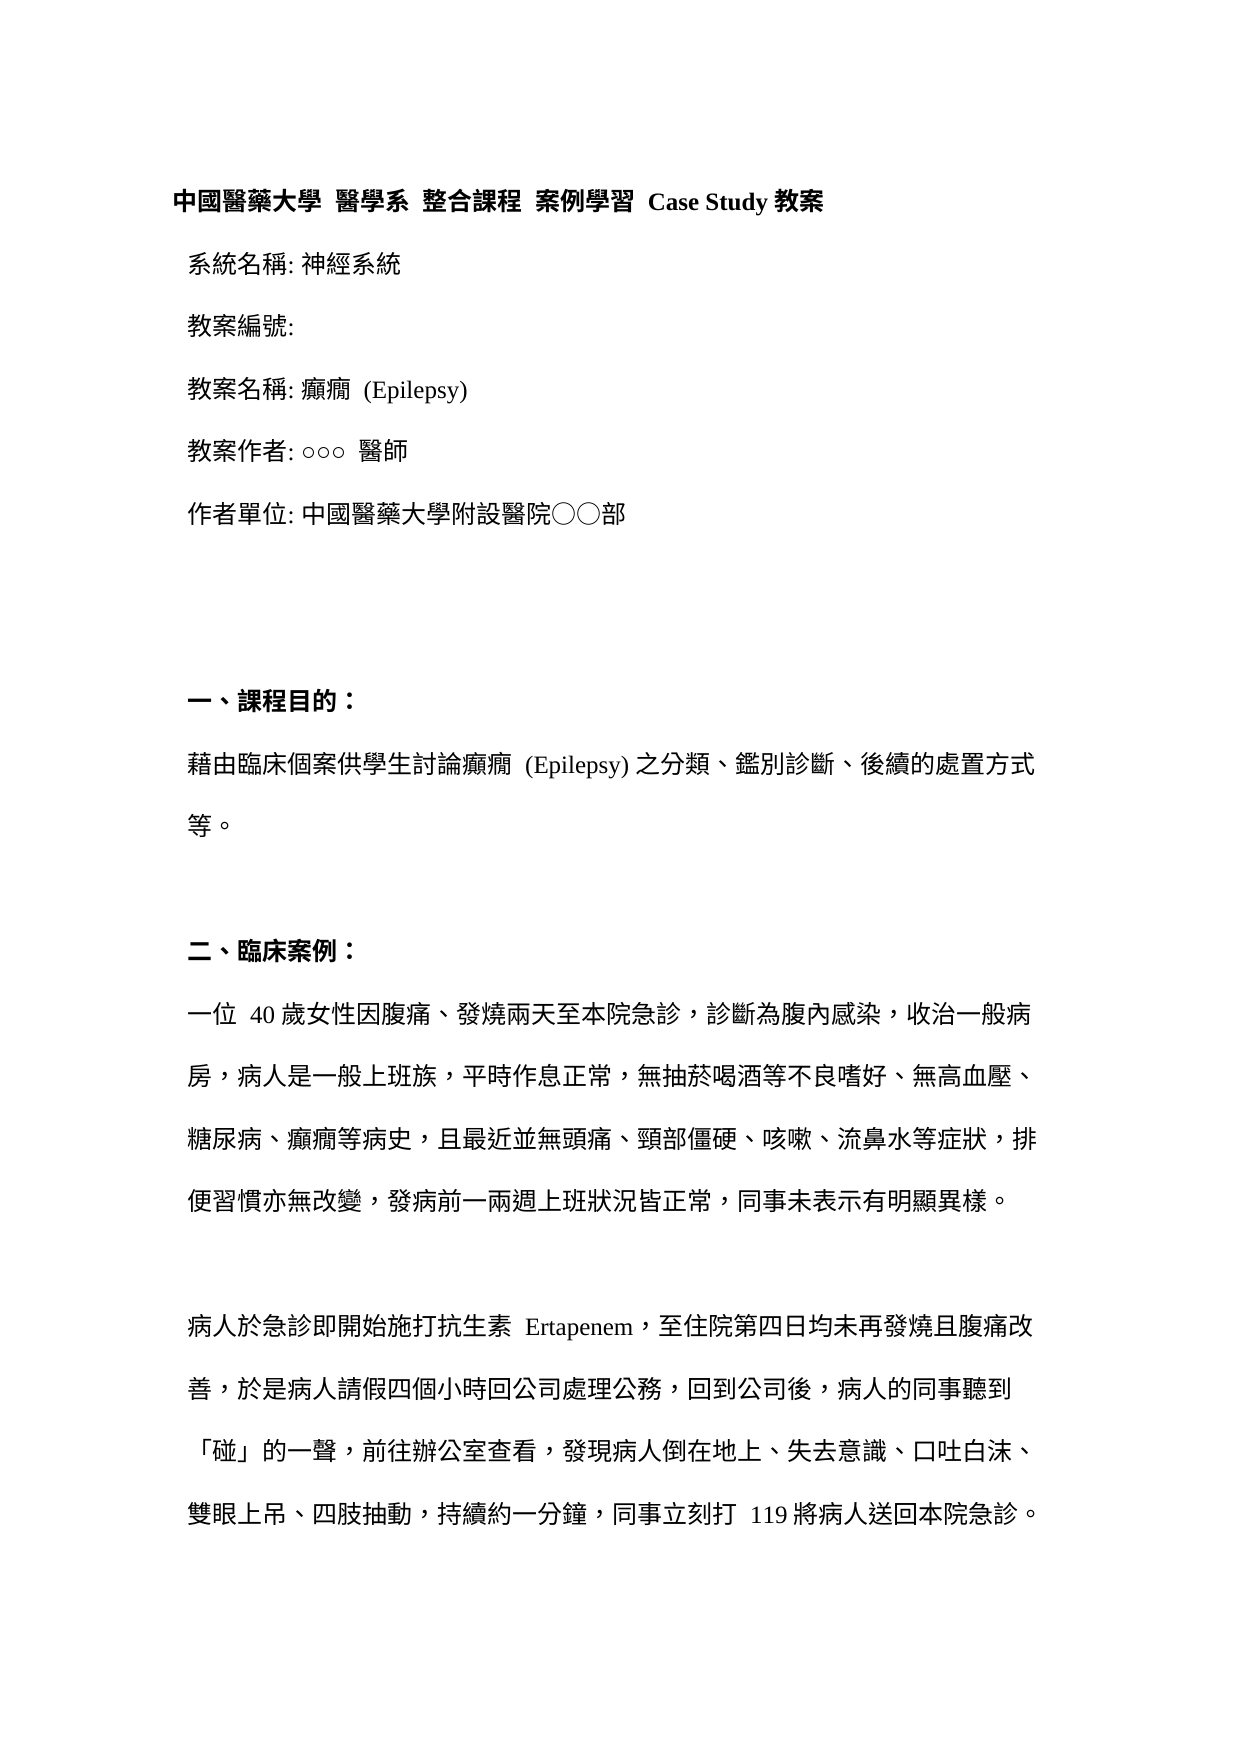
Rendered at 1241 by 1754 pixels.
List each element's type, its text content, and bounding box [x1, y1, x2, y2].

text 病人於急診即開始施打抗生素 Ertapenem，至住院第四日均未再發燒且腹痛改善，於是病人請假四個小時回公司處理公務，回到公司後，病人的同事聽到「碰」的一聲，前往辦公室查看，發現病人倒在地上、失去意識、口吐白沫、雙眼上吊、四肢抽動，持續約一分鐘，同事立刻打 119 將病人送回本院急診。 [187, 1283, 1053, 1533]
text 系統名稱: 神經系統 [187, 221, 1053, 283]
text 一、課程目的： [187, 658, 1053, 721]
text 教案名稱: 癲癇 (Epilepsy) [187, 346, 1053, 408]
text 中國醫藥大學 醫學系 整合課程 案例學習 Case Study 教案 [173, 158, 1059, 221]
text 教案作者: ○○○ 醫師 [187, 408, 1053, 471]
text 作者單位: 中國醫藥大學附設醫院○○部 [187, 471, 1053, 533]
text 教案編號: [187, 283, 1053, 346]
text 二、臨床案例： [187, 908, 1053, 971]
text 藉由臨床個案供學生討論癲癇 (Epilepsy) 之分類、鑑別診斷、後續的處置方式等。 [187, 721, 1053, 846]
text 一位 40 歲女性因腹痛、發燒兩天至本院急診，診斷為腹內感染，收治一般病房，病人是一般上班族，平時作息正常，無抽菸喝酒等不良嗜好、無高血壓、糖尿病、癲癇等病史，且最近並無頭痛、頸部僵硬、咳嗽、流鼻水等症狀，排便習慣亦無改變，發病前一兩週上班狀況皆正常，同事未表示有明顯異樣。 [187, 971, 1053, 1221]
